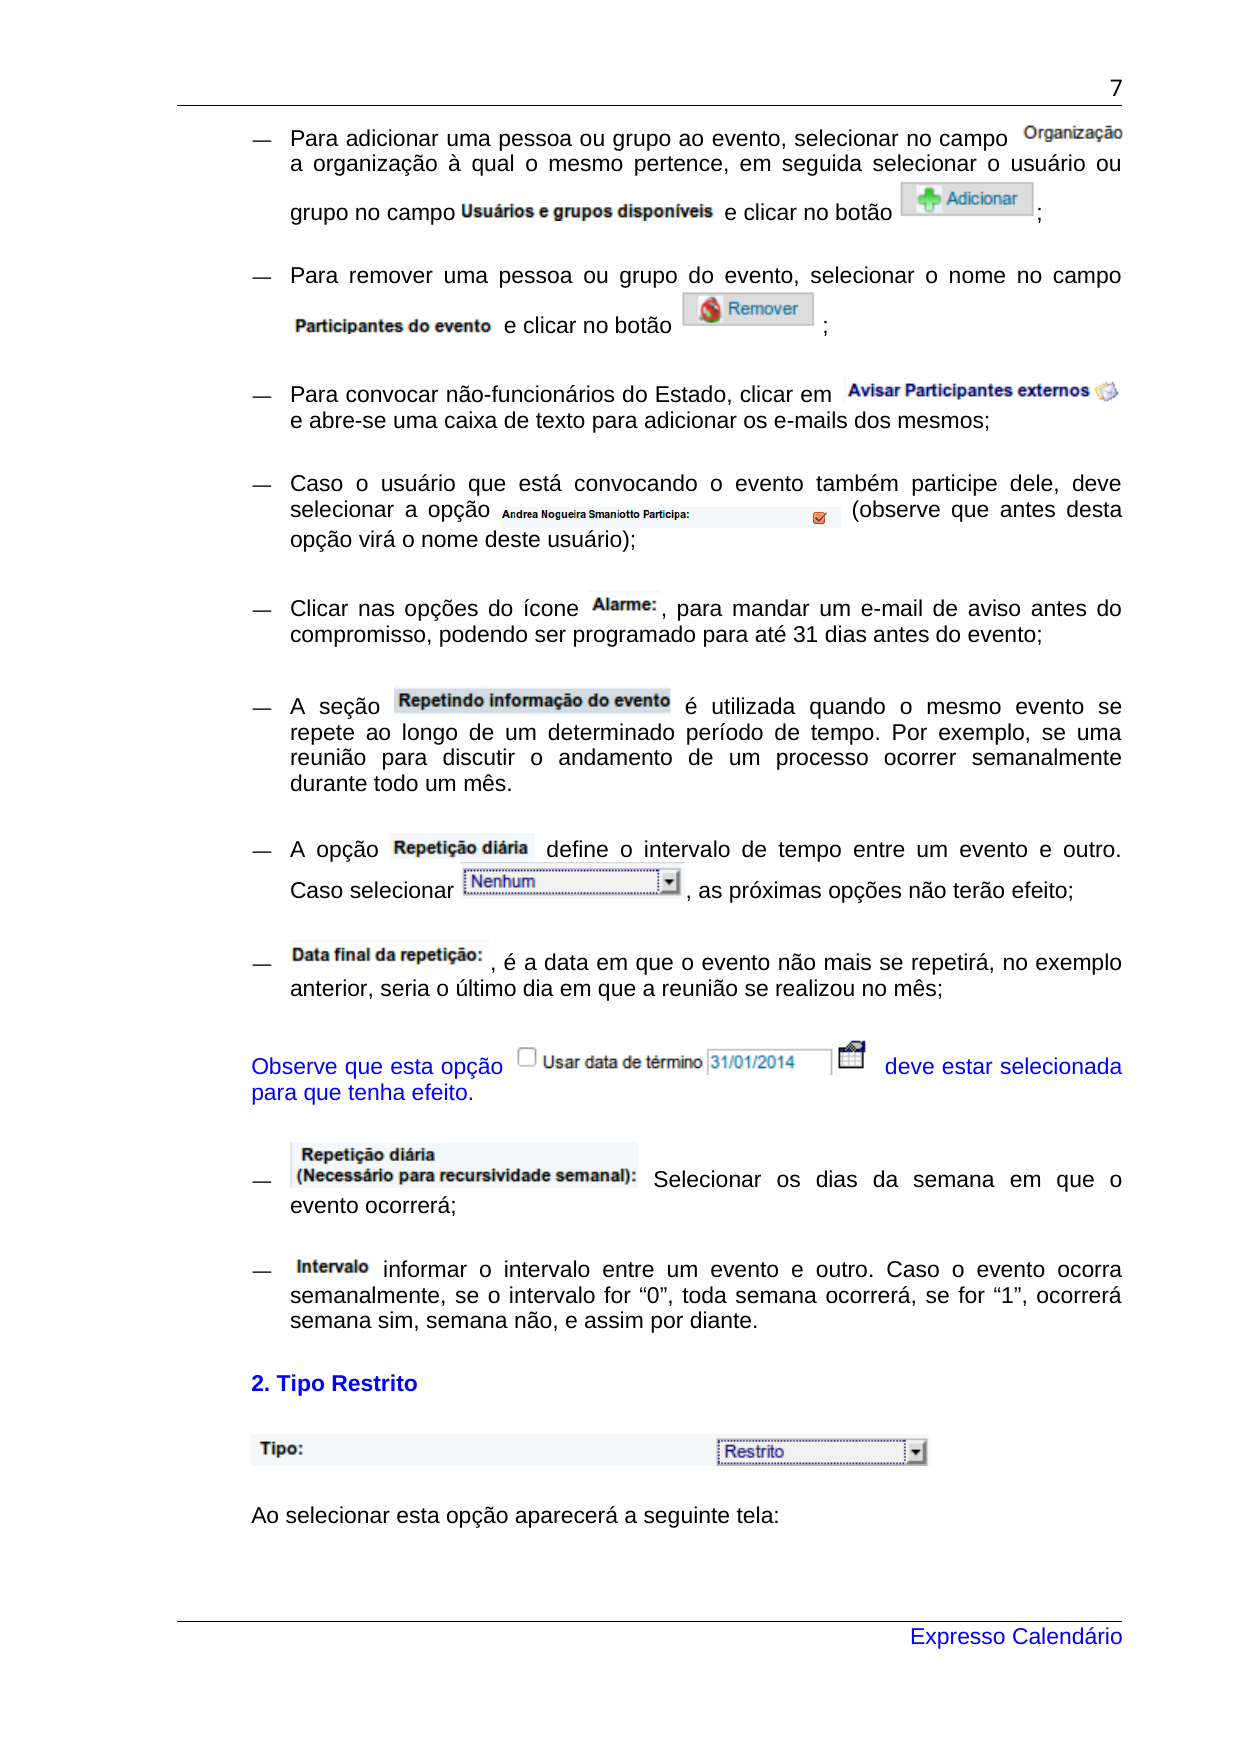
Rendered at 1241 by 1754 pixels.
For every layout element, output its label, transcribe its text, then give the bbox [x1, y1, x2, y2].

picture [289, 1255, 371, 1278]
list Caso o usuário que está convocando o evento também participe dele, deve selecionar a opção (observe que antes desta opção virá o nome deste usuário); [252, 471, 1122, 553]
picture [1016, 118, 1123, 147]
picture [289, 313, 498, 334]
picture [678, 288, 822, 334]
list A seção é utilizada quando o mesmo evento se repete ao longo de um determinado período de tempo. Por exemplo, se uma reunião para discutir o andamento de um processo ocorrer semanalmente durante todo um mês. [252, 685, 1122, 796]
list Para convocar não-funcionários do Estado, clicar em e abre-se uma caixa de texto para adicionar os e-mails dos mesmos; [252, 376, 1122, 433]
list Selecionar os dias da semana em que o evento ocorrerá; [252, 1142, 1122, 1218]
list Para remover uma pessoa ou grupo do evento, selecionar o nome no campo e clicar no botão ; [252, 263, 1122, 339]
list , é a data em que o evento não mais se repetirá, no exemplo anterior, seria o último dia em que a reunião se realizou no mês; [252, 941, 1122, 1001]
text Ao selecionar esta opção aparecerá a seguinte tela: [177, 1503, 1122, 1529]
list A opção define o intervalo de tempo entre um evento e outro. Caso selecionar , as próximas opções não terão efeito; [252, 834, 1122, 903]
picture [394, 685, 671, 715]
text Observe que esta opção deve estar selecionada para que tenha efeito. [177, 1038, 1122, 1105]
picture [588, 590, 661, 617]
picture [460, 862, 686, 899]
picture [461, 201, 718, 221]
picture [289, 1142, 638, 1188]
picture [510, 1038, 878, 1075]
picture [898, 176, 1037, 221]
picture [289, 940, 490, 971]
picture [389, 833, 535, 859]
picture [251, 1434, 931, 1466]
list Para adicionar uma pessoa ou grupo ao evento, selecionar no campo a organização à qual o mesmo pertence, em seguida selecionar o usuário ou grupo no campo e clicar no botão ; [252, 118, 1122, 225]
text 2. Tipo Restrito [177, 1371, 1122, 1397]
picture [500, 507, 842, 528]
list Clicar nas opções do ícone , para mandar um e-mail de aviso antes do compromisso, podendo ser programado para até 31 dias antes do evento; [252, 590, 1122, 647]
list informar o intervalo entre um evento e outro. Caso o evento ocorra semanalmente, se o intervalo for “0”, toda semana ocorrerá, se for “1”, ocorrerá semana sim, semana não, e assim por diante. [252, 1256, 1122, 1334]
picture [839, 376, 1123, 403]
